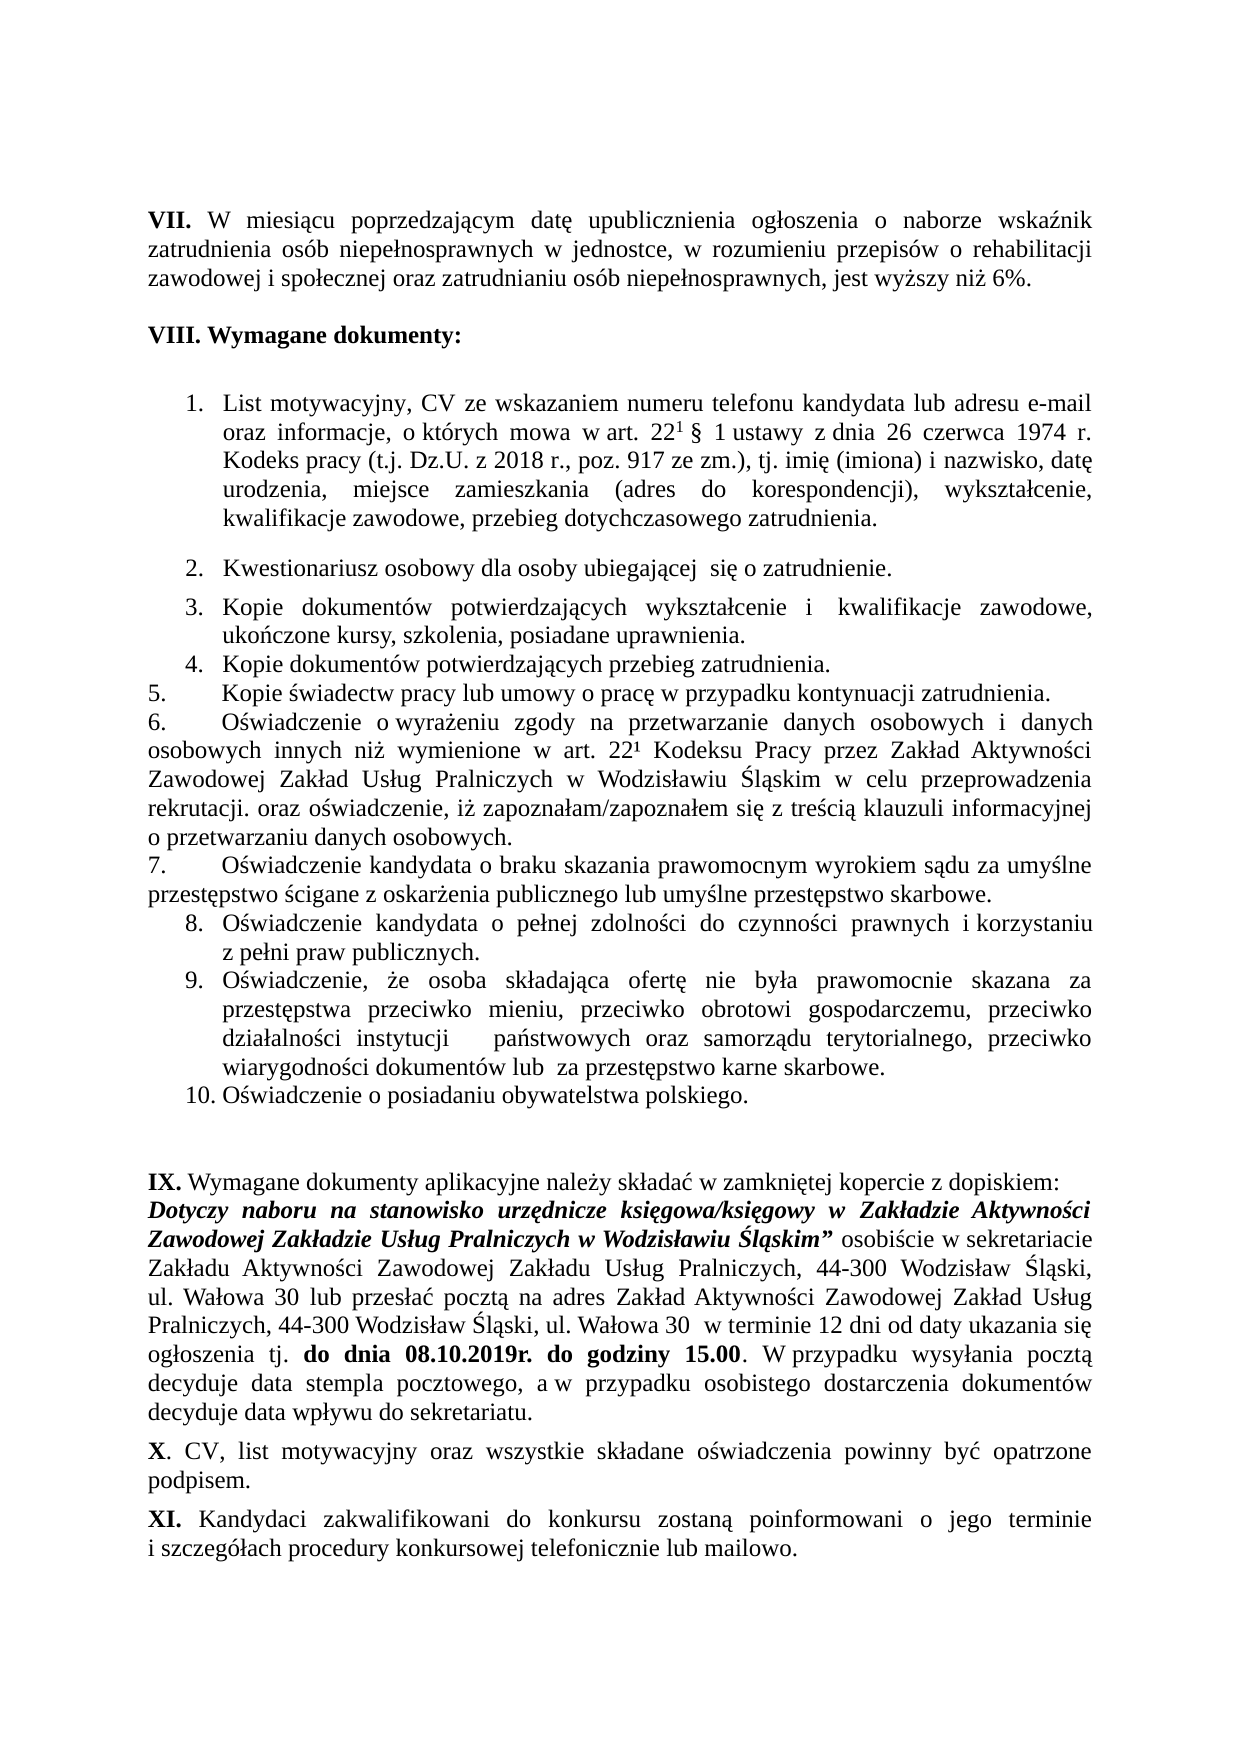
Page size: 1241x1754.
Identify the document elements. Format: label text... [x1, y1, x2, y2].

list Oświadczenie o posiadaniu obywatelstwa polskiego. [185, 1081, 1093, 1109]
list Oświadczenie kandydata o pełnej zdolności do czynności prawnych i korzystaniu z pełni praw publicznych. [185, 908, 1093, 966]
list Oświadczenie kandydata o braku skazania prawomocnym wyrokiem sądu za umyślne przestępstwo ścigane z oskarżenia publicznego lub umyślne przestępstwo skarbowe. [148, 851, 1093, 908]
list Oświadczenie, że osoba składająca ofertę nie była prawomocnie skazana za przestępstwa przeciwko mieniu, przeciwko obrotowi gospodarczemu, przeciwko działalności instytucji państwowych oraz samorządu terytorialnego, przeciwko wiarygodności dokumentów lub za przestępstwo karne skarbowe. [185, 966, 1093, 1081]
list Kwestionariusz osobowy dla osoby ubiegającej się o zatrudnienie. [185, 553, 1093, 581]
list Kopie dokumentów potwierdzających przebieg zatrudnienia. [185, 649, 1093, 678]
text Dotyczy naboru na stanowisko urzędnicze księgowa/księgowy w Zakładzie Aktywności Zawodowej Zakładzie Usług Pralniczych w Wodzisławiu Śląskim” osobiście w sekretariacie Zakładu Aktywności Zawodowej Zakładu Usług Pralniczych, 44-300 Wodzisław Śląski, ul. Wałowa 30 lub przesłać pocztą na adres Zakład Aktywności Zawodowej Zakład Usług Pralniczych, 44-300 Wodzisław Śląski, ul. Wałowa 30 w terminie 12 dni od daty ukazania się ogłoszenia tj. do dnia 08.10.2019r. do godziny 15.00. W przypadku wysyłania pocztą decyduje data stempla pocztowego, a w przypadku osobistego dostarczenia dokumentów decyduje data wpływu do sekretariatu. [148, 1196, 1093, 1426]
text VII. W miesiącu poprzedzającym datę upublicznienia ogłoszenia o naborze wskaźnik zatrudnienia osób niepełnosprawnych w jednostce, w rozumieniu przepisów o rehabilitacji zawodowej i społecznej oraz zatrudnianiu osób niepełnosprawnych, jest wyższy niż 6%. [148, 205, 1093, 291]
text XI. Kandydaci zakwalifikowani do konkursu zostaną poinformowani o jego terminie i szczegółach procedury konkursowej telefonicznie lub mailowo. [148, 1504, 1093, 1561]
list Oświadczenie o wyrażeniu zgody na przetwarzanie danych osobowych i danych osobowych innych niż wymienione w art. 22¹ Kodeksu Pracy przez Zakład Aktywności Zawodowej Zakład Usług Pralniczych w Wodzisławiu Śląskim w celu przeprowadzenia rekrutacji. oraz oświadczenie, iż zapoznałam/zapoznałem się z treścią klauzuli informacyjnej o przetwarzaniu danych osobowych. [148, 707, 1093, 851]
text IX. Wymagane dokumenty aplikacyjne należy składać w zamkniętej kopercie z dopiskiem: [148, 1167, 1093, 1196]
list List motywacyjny, CV ze wskazaniem numeru telefonu kandydata lub adresu e-mail oraz informacje, o których mowa w art. 221 § 1 ustawy z dnia 26 czerwca 1974 r. Kodeks pracy (t.j. Dz.U. z 2018 r., poz. 917 ze zm.), tj. imię (imiona) i nazwisko, datę urodzenia, miejsce zamieszkania (adres do korespondencji), wykształcenie, kwalifikacje zawodowe, przebieg dotychczasowego zatrudnienia. [185, 388, 1093, 532]
list Kopie świadectw pracy lub umowy o pracę w przypadku kontynuacji zatrudnienia. [148, 678, 1093, 707]
text VIII. Wymagane dokumenty: [148, 320, 1093, 349]
text X. CV, list motywacyjny oraz wszystkie składane oświadczenia powinny być opatrzone podpisem. [148, 1436, 1093, 1493]
list Kopie dokumentów potwierdzających wykształcenie i kwalifikacje zawodowe, ukończone kursy, szkolenia, posiadane uprawnienia. [185, 592, 1093, 649]
